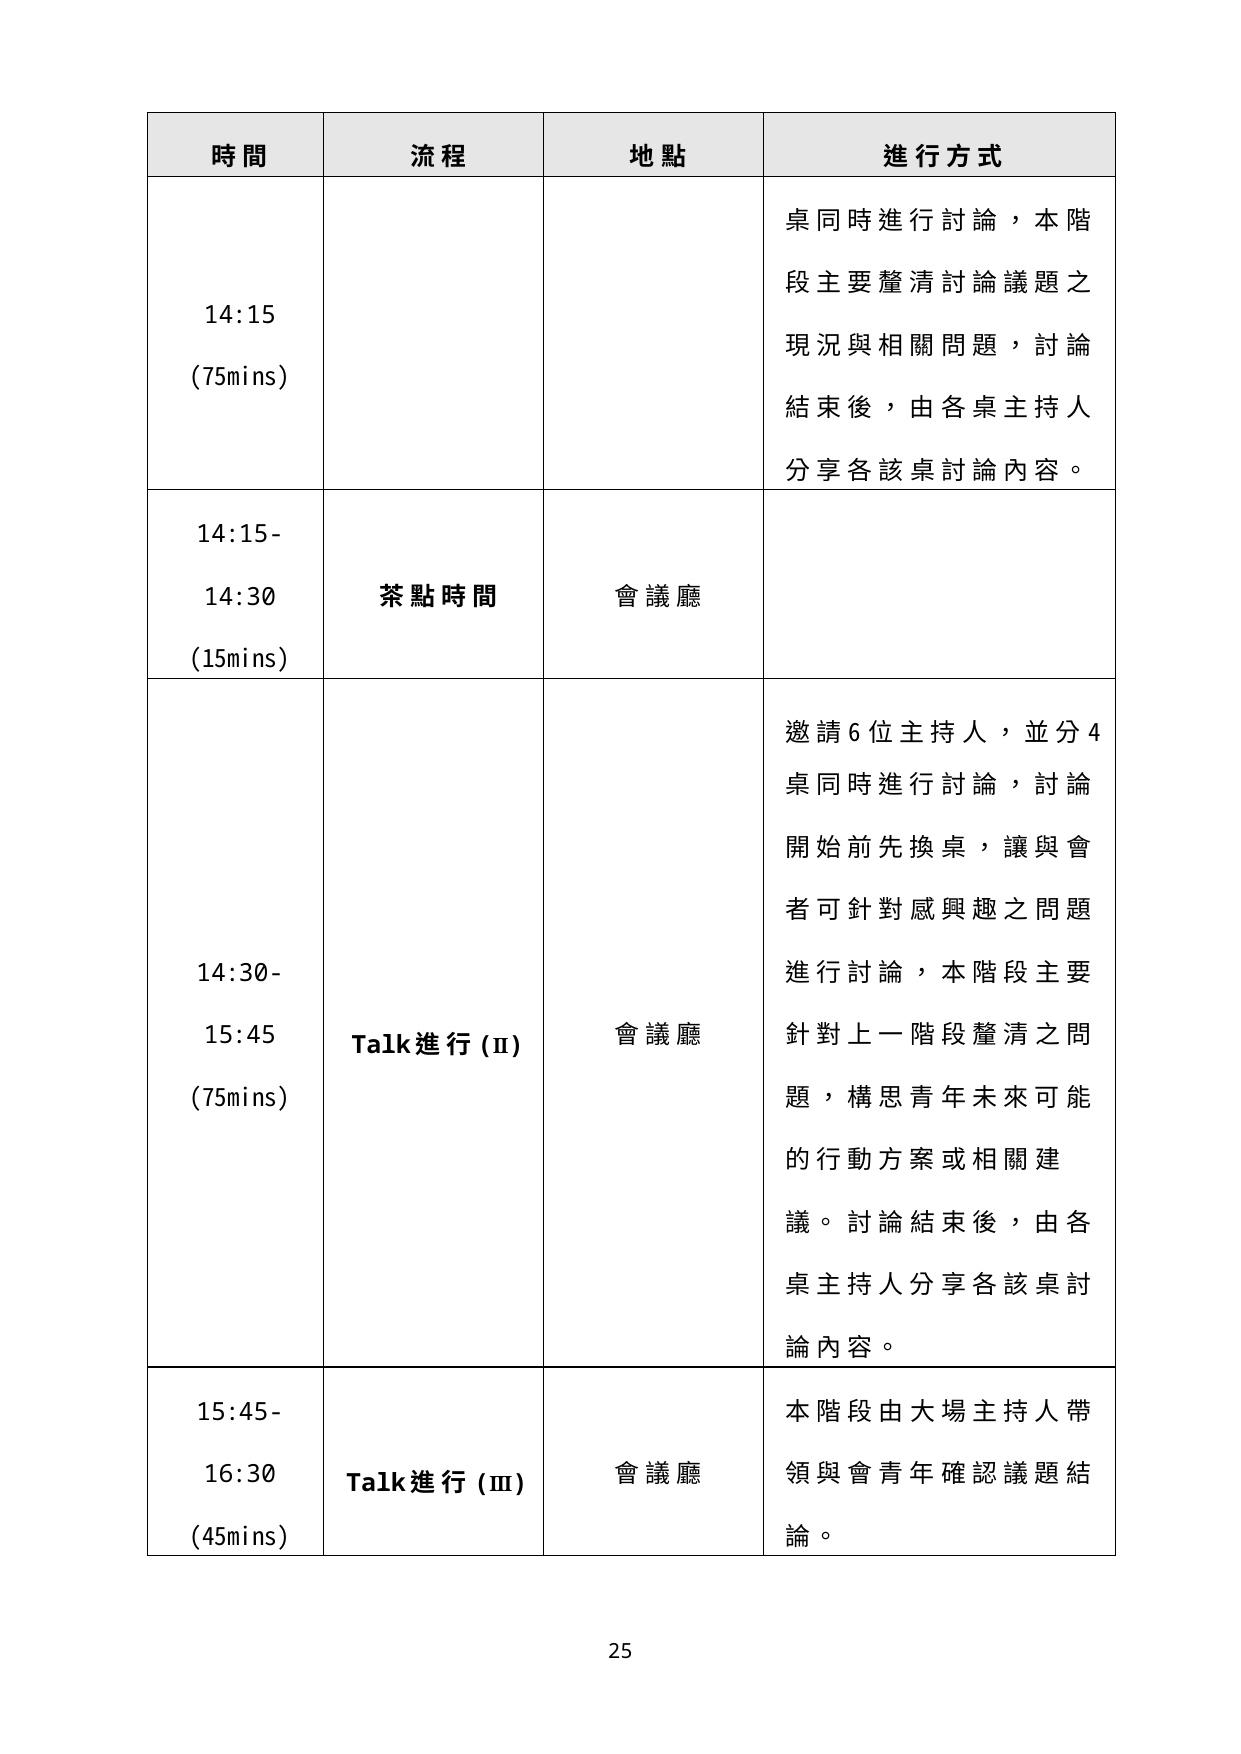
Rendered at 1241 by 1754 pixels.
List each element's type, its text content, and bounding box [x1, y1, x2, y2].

table_cell 14:30-15:45 (75mins) [148, 679, 323, 1366]
table_cell 14:15 (75mins) [148, 177, 323, 489]
table_cell 本階段由大場主持人帶領與會青年確認議題結論。 [764, 1368, 1115, 1555]
table_header 時間 [148, 113, 323, 176]
table_cell [764, 490, 1115, 678]
table_cell 會議廳 [544, 1368, 763, 1555]
table_cell [324, 177, 543, 489]
table_cell 邀請6位主持人，並分4桌同時進行討論，討論開始前先換桌，讓與會者可針對感興趣之問題進行討論，本階段主要針對上一階段釐清之問題，構思青年未來可能的行動方案或相關建議。討論結束後，由各桌主持人分享各該桌討論內容。 [764, 679, 1115, 1366]
table_cell 15:45-16:30 (45mins) [148, 1368, 323, 1555]
table_cell 會議廳 [544, 490, 763, 678]
table_cell 茶點時間 [324, 490, 543, 678]
table_cell 會議廳 [544, 679, 763, 1366]
table_header 地點 [544, 113, 763, 176]
table_cell 14:15-14:30 (15mins) [148, 490, 323, 678]
table_header 進行方式 [764, 113, 1115, 176]
table_header 流程 [324, 113, 543, 176]
table_cell [544, 177, 763, 489]
table_cell Talk進行(Ⅱ) [324, 679, 543, 1366]
table_cell 桌同時進行討論，本階段主要釐清討論議題之現況與相關問題，討論結束後，由各桌主持人分享各該桌討論內容。 [764, 177, 1115, 489]
table_cell Talk進行(Ⅲ) [324, 1368, 543, 1555]
